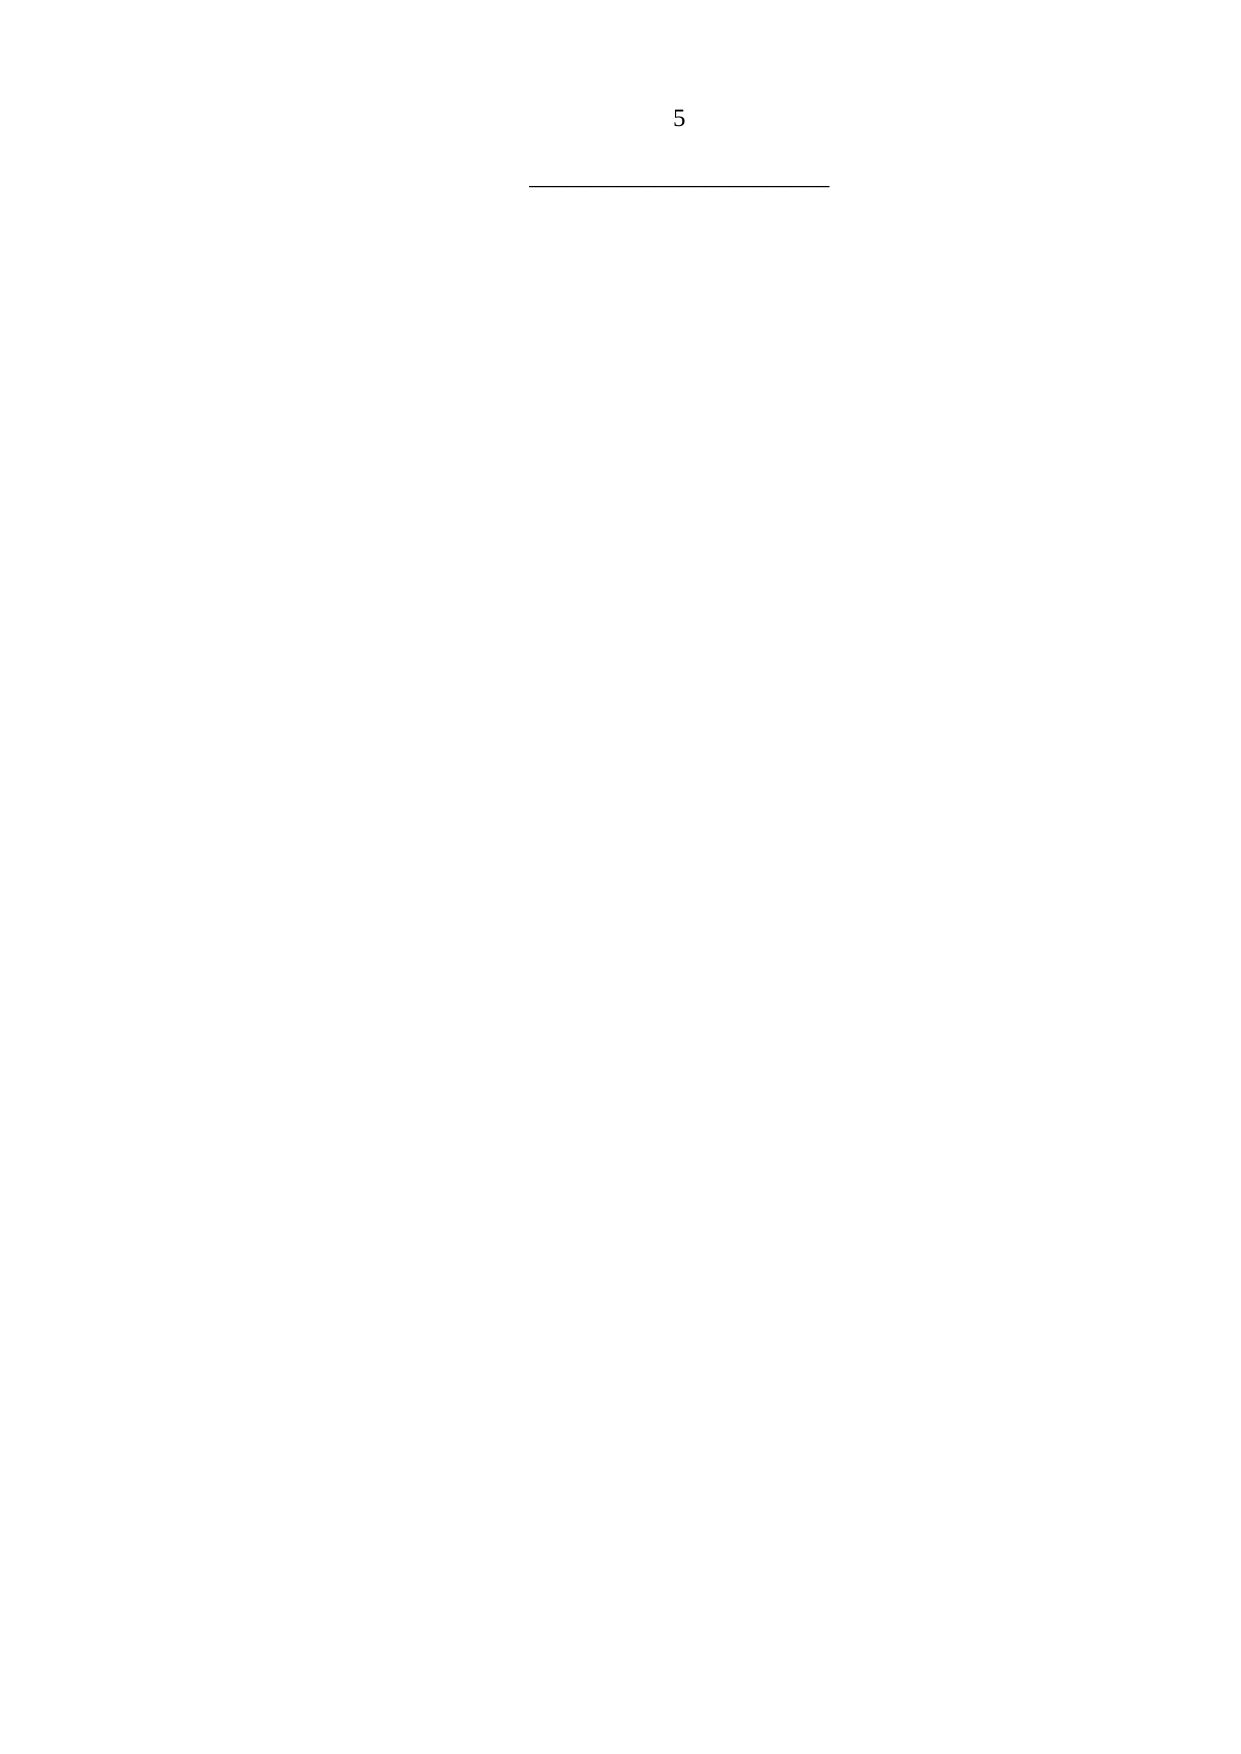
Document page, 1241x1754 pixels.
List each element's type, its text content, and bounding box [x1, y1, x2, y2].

text ________________________ [177, 161, 1181, 190]
